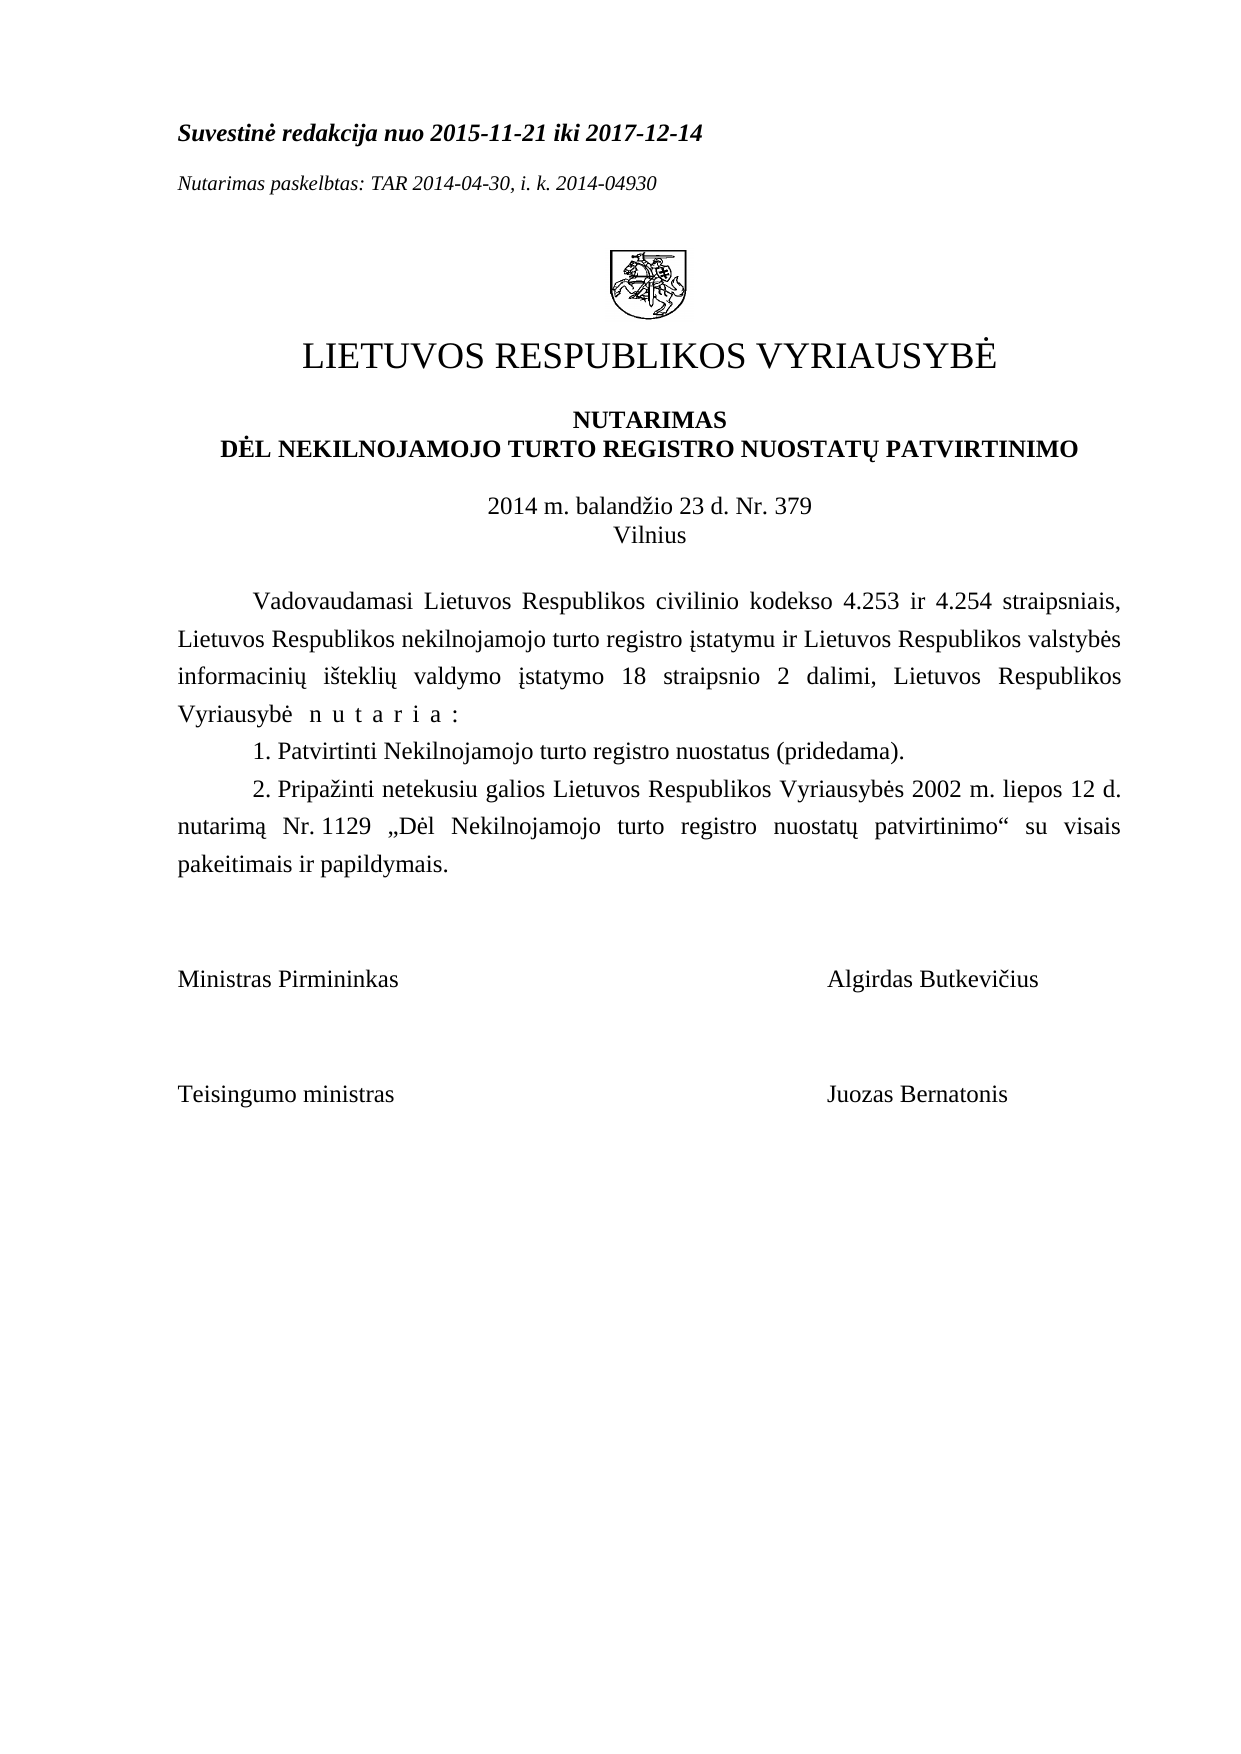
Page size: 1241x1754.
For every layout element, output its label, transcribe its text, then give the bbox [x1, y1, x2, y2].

text Suvestinė redakcija nuo 2015-11-21 iki 2017-12-14 [177, 118, 1122, 147]
text 1. Patvirtinti Nekilnojamojo turto registro nuostatus (pridedama). [177, 728, 1122, 765]
text 2. Pripažinti netekusiu galios Lietuvos Respublikos Vyriausybės 2002 m. liepos 12 d. nutarimą Nr. 1129 „Dėl Nekilnojamojo turto registro nuostatų patvirtinimo“ su visais pakeitimais ir papildymais. [177, 765, 1122, 878]
text nutarimas [177, 405, 1122, 434]
text 2014 m. balandžio 23 d. Nr. 379 Vilnius [177, 491, 1122, 549]
text Ministras Pirmininkas Algirdas Butkevičius [177, 964, 1122, 993]
text Nutarimas paskelbtas: TAR 2014-04-30, i. k. 2014-04930 [177, 171, 1122, 195]
text Dėl NEKILNOJAMOJO TURTO REGISTRO NUOSTATŲ PATVIRTINIMO [177, 434, 1122, 463]
text Teisingumo ministras Juozas Bernatonis [177, 1079, 1122, 1108]
text Lietuvos Respublikos Vyriausybė [177, 333, 1122, 376]
text Vadovaudamasi Lietuvos Respublikos civilinio kodekso 4.253 ir 4.254 straipsniais, Lietuvos Respublikos nekilnojamojo turto registro įstatymu ir Lietuvos Respublikos valstybės informacinių išteklių valdymo įstatymo 18 straipsnio 2 dalimi, Lietuvos Respublikos Vyriausybė nutaria: [177, 578, 1122, 728]
